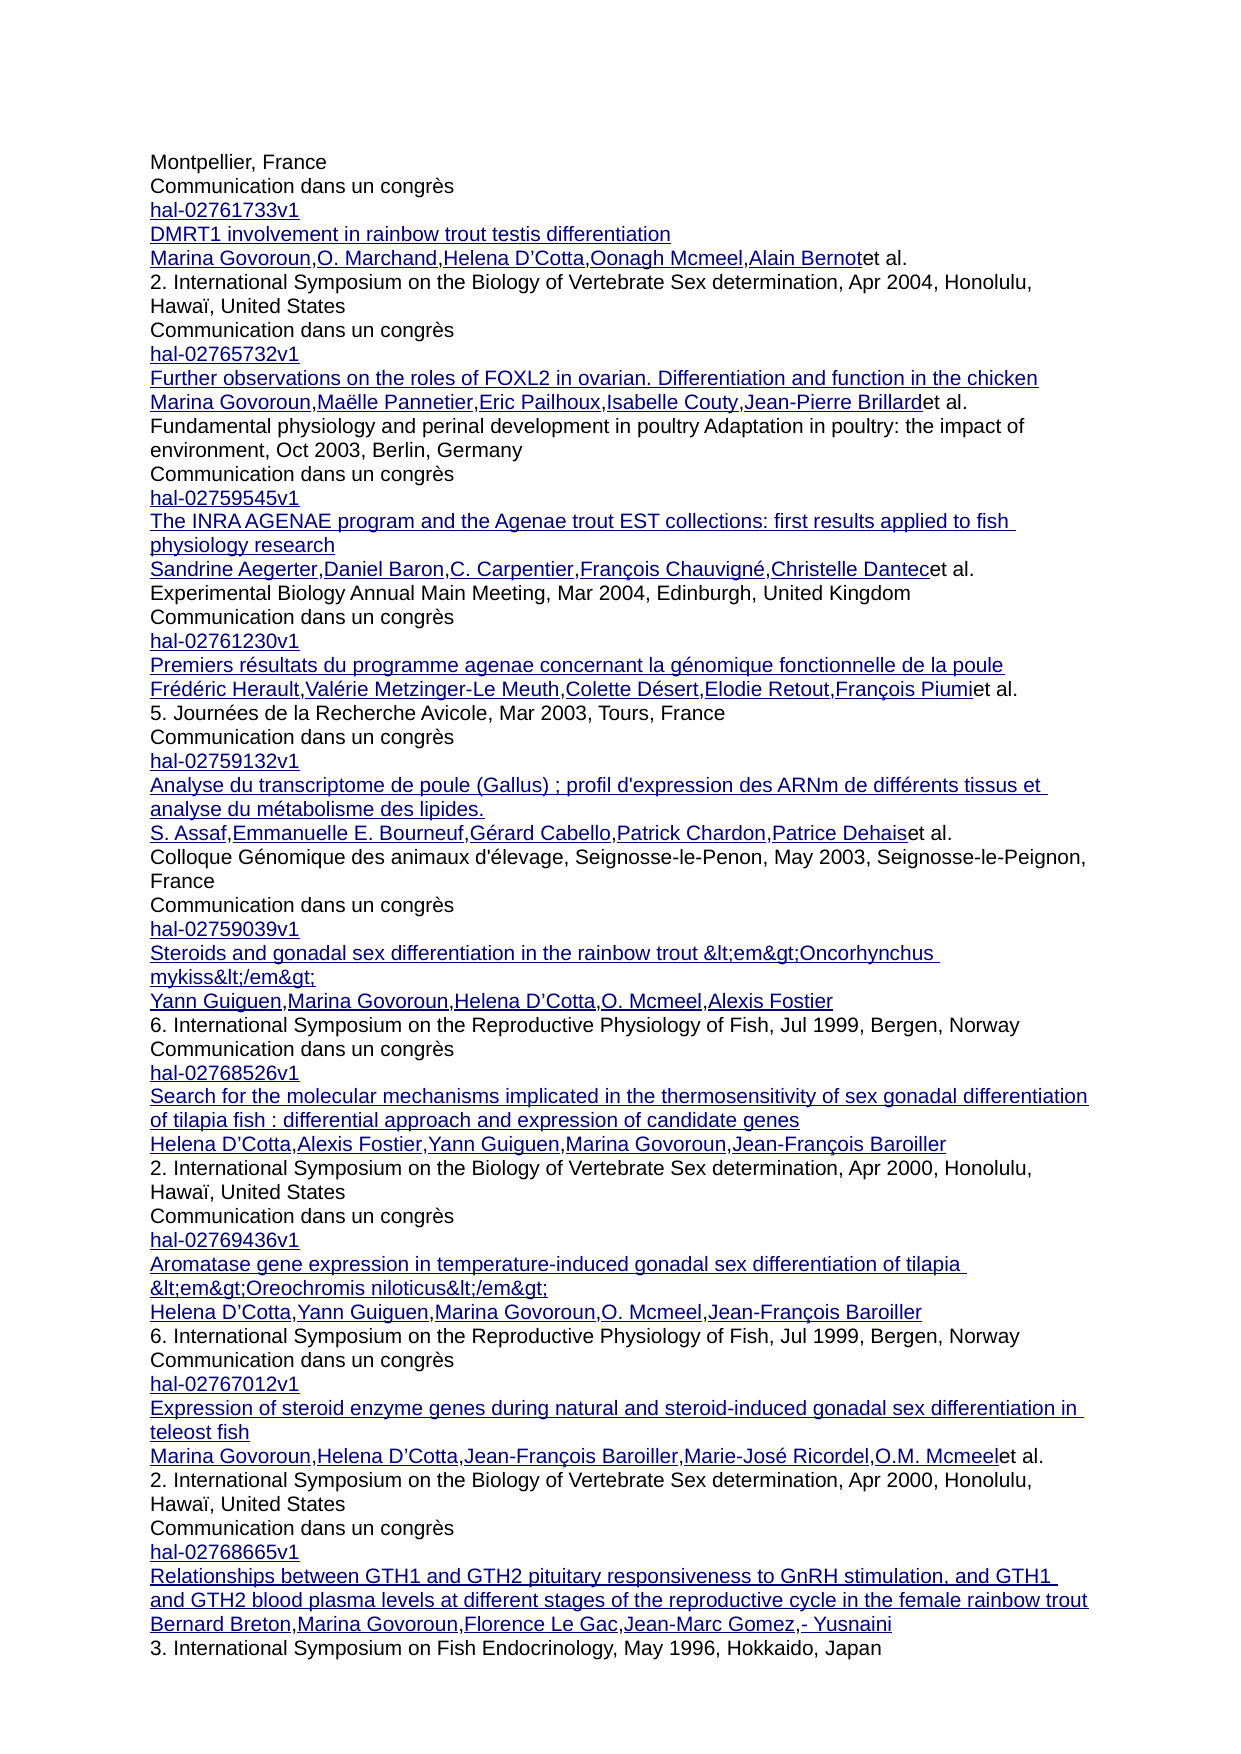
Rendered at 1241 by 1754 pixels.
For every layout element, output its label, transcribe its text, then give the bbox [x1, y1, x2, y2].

table_cell Relationships between GTH1 and GTH2 pituitary responsiveness to GnRH stimulation, and GTH1 and GTH2 blood plasma levels at different stages of the reproductive cycle in the female rainbow trout Bernard Breton,Marina Govoroun,Florence Le Gac,Jean-Marc Gomez,- Yusnaini 3. International Symposium on Fish Endocrinology, May 1996, Hokkaido, Japan [150, 1564, 1090, 1659]
table_cell Expression of steroid enzyme genes during natural and steroid-induced gonadal sex differentiation in teleost fish Marina Govoroun,Helena D’Cotta,Jean-François Baroiller,Marie-José Ricordel,O.M. Mcmeelet al. 2. International Symposium on the Biology of Vertebrate Sex determination, Apr 2000, Honolulu, Hawaï, United States Communication dans un congrès hal-02768665v1 [150, 1396, 1090, 1563]
table_cell Further observations on the roles of FOXL2 in ovarian. Differentiation and function in the chicken Marina Govoroun,Maëlle Pannetier,Eric Pailhoux,Isabelle Couty,Jean-Pierre Brillardet al. Fundamental physiology and perinal development in poultry Adaptation in poultry: the impact of environment, Oct 2003, Berlin, Germany Communication dans un congrès hal-02759545v1 [150, 366, 1090, 509]
table_cell Montpellier, France Communication dans un congrès hal-02761733v1 [150, 150, 1090, 222]
table_cell Search for the molecular mechanisms implicated in the thermosensitivity of sex gonadal differentiation of tilapia fish : differential approach and expression of candidate genes Helena D’Cotta,Alexis Fostier,Yann Guiguen,Marina Govoroun,Jean-François Baroiller 2. International Symposium on the Biology of Vertebrate Sex determination, Apr 2000, Honolulu, Hawaï, United States Communication dans un congrès hal-02769436v1 [150, 1084, 1090, 1252]
table_cell Aromatase gene expression in temperature-induced gonadal sex differentiation of tilapia &lt;em&gt;Oreochromis niloticus&lt;/em&gt; Helena D’Cotta,Yann Guiguen,Marina Govoroun,O. Mcmeel,Jean-François Baroiller 6. International Symposium on the Reproductive Physiology of Fish, Jul 1999, Bergen, Norway Communication dans un congrès hal-02767012v1 [150, 1252, 1090, 1396]
table_cell Analyse du transcriptome de poule (Gallus) ; profil d'expression des ARNm de différents tissus et analyse du métabolisme des lipides. S. Assaf,Emmanuelle E. Bourneuf,Gérard Cabello,Patrick Chardon,Patrice Dehaiset al. Colloque Génomique des animaux d'élevage, Seignosse-le-Penon, May 2003, Seignosse-le-Peignon, France Communication dans un congrès hal-02759039v1 [150, 773, 1090, 941]
table_cell Premiers résultats du programme agenae concernant la génomique fonctionnelle de la poule Frédéric Herault,Valérie Metzinger-Le Meuth,Colette Désert,Elodie Retout,François Piumiet al. 5. Journées de la Recherche Avicole, Mar 2003, Tours, France Communication dans un congrès hal-02759132v1 [150, 653, 1090, 773]
table_cell DMRT1 involvement in rainbow trout testis differentiation Marina Govoroun,O. Marchand,Helena D’Cotta,Oonagh Mcmeel,Alain Bernotet al. 2. International Symposium on the Biology of Vertebrate Sex determination, Apr 2004, Honolulu, Hawaï, United States Communication dans un congrès hal-02765732v1 [150, 222, 1090, 366]
table_cell The INRA AGENAE program and the Agenae trout EST collections: first results applied to fish physiology research Sandrine Aegerter,Daniel Baron,C. Carpentier,François Chauvigné,Christelle Dantecet al. Experimental Biology Annual Main Meeting, Mar 2004, Edinburgh, United Kingdom Communication dans un congrès hal-02761230v1 [150, 509, 1090, 653]
table_cell Steroids and gonadal sex differentiation in the rainbow trout &lt;em&gt;Oncorhynchus mykiss&lt;/em&gt; Yann Guiguen,Marina Govoroun,Helena D’Cotta,O. Mcmeel,Alexis Fostier 6. International Symposium on the Reproductive Physiology of Fish, Jul 1999, Bergen, Norway Communication dans un congrès hal-02768526v1 [150, 941, 1090, 1084]
